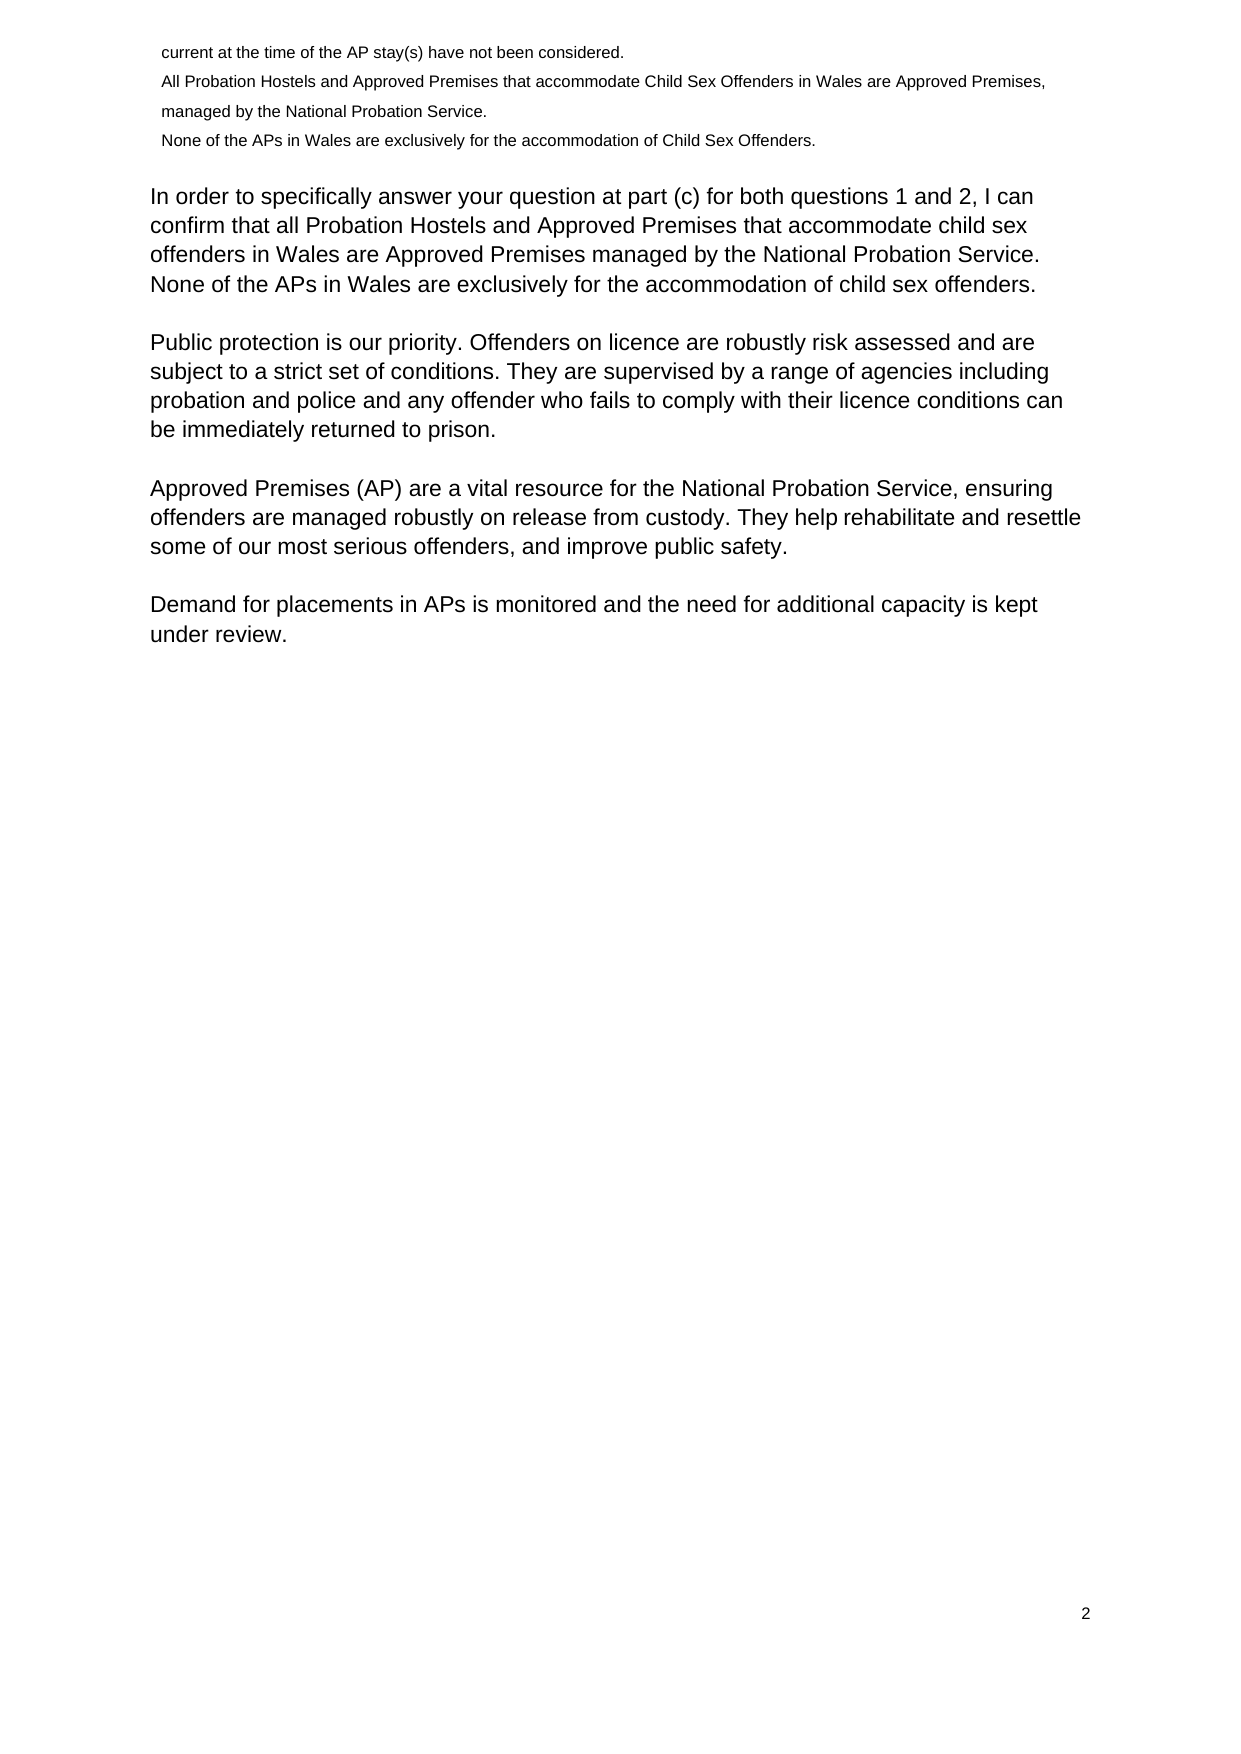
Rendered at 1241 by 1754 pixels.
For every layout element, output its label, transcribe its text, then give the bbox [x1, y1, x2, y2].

text Approved Premises (AP) are a vital resource for the National Probation Service, ensuring offenders are managed robustly on release from custody. They help rehabilitate and resettle some of our most serious offenders, and improve public safety. [150, 473, 1090, 560]
table_cell current at the time of the AP stay(s) have not been considered. [150, 35, 1125, 64]
table_cell None of the APs in Wales are exclusively for the accommodation of Child Sex Offenders. [150, 123, 1125, 152]
text Demand for placements in APs is monitored and the need for additional capacity is kept under review. [150, 589, 1090, 648]
text Public protection is our priority. Offenders on licence are robustly risk assessed and are subject to a strict set of conditions. They are supervised by a range of agencies including probation and police and any offender who fails to comply with their licence conditions can be immediately returned to prison. [150, 327, 1090, 444]
text In order to specifically answer your question at part (c) for both questions 1 and 2, I can confirm that all Probation Hostels and Approved Premises that accommodate child sex offenders in Wales are Approved Premises managed by the National Probation Service. None of the APs in Wales are exclusively for the accommodation of child sex offenders. [150, 181, 1090, 298]
table_cell All Probation Hostels and Approved Premises that accommodate Child Sex Offenders in Wales are Approved Premises, managed by the National Probation Service. [150, 65, 1125, 123]
